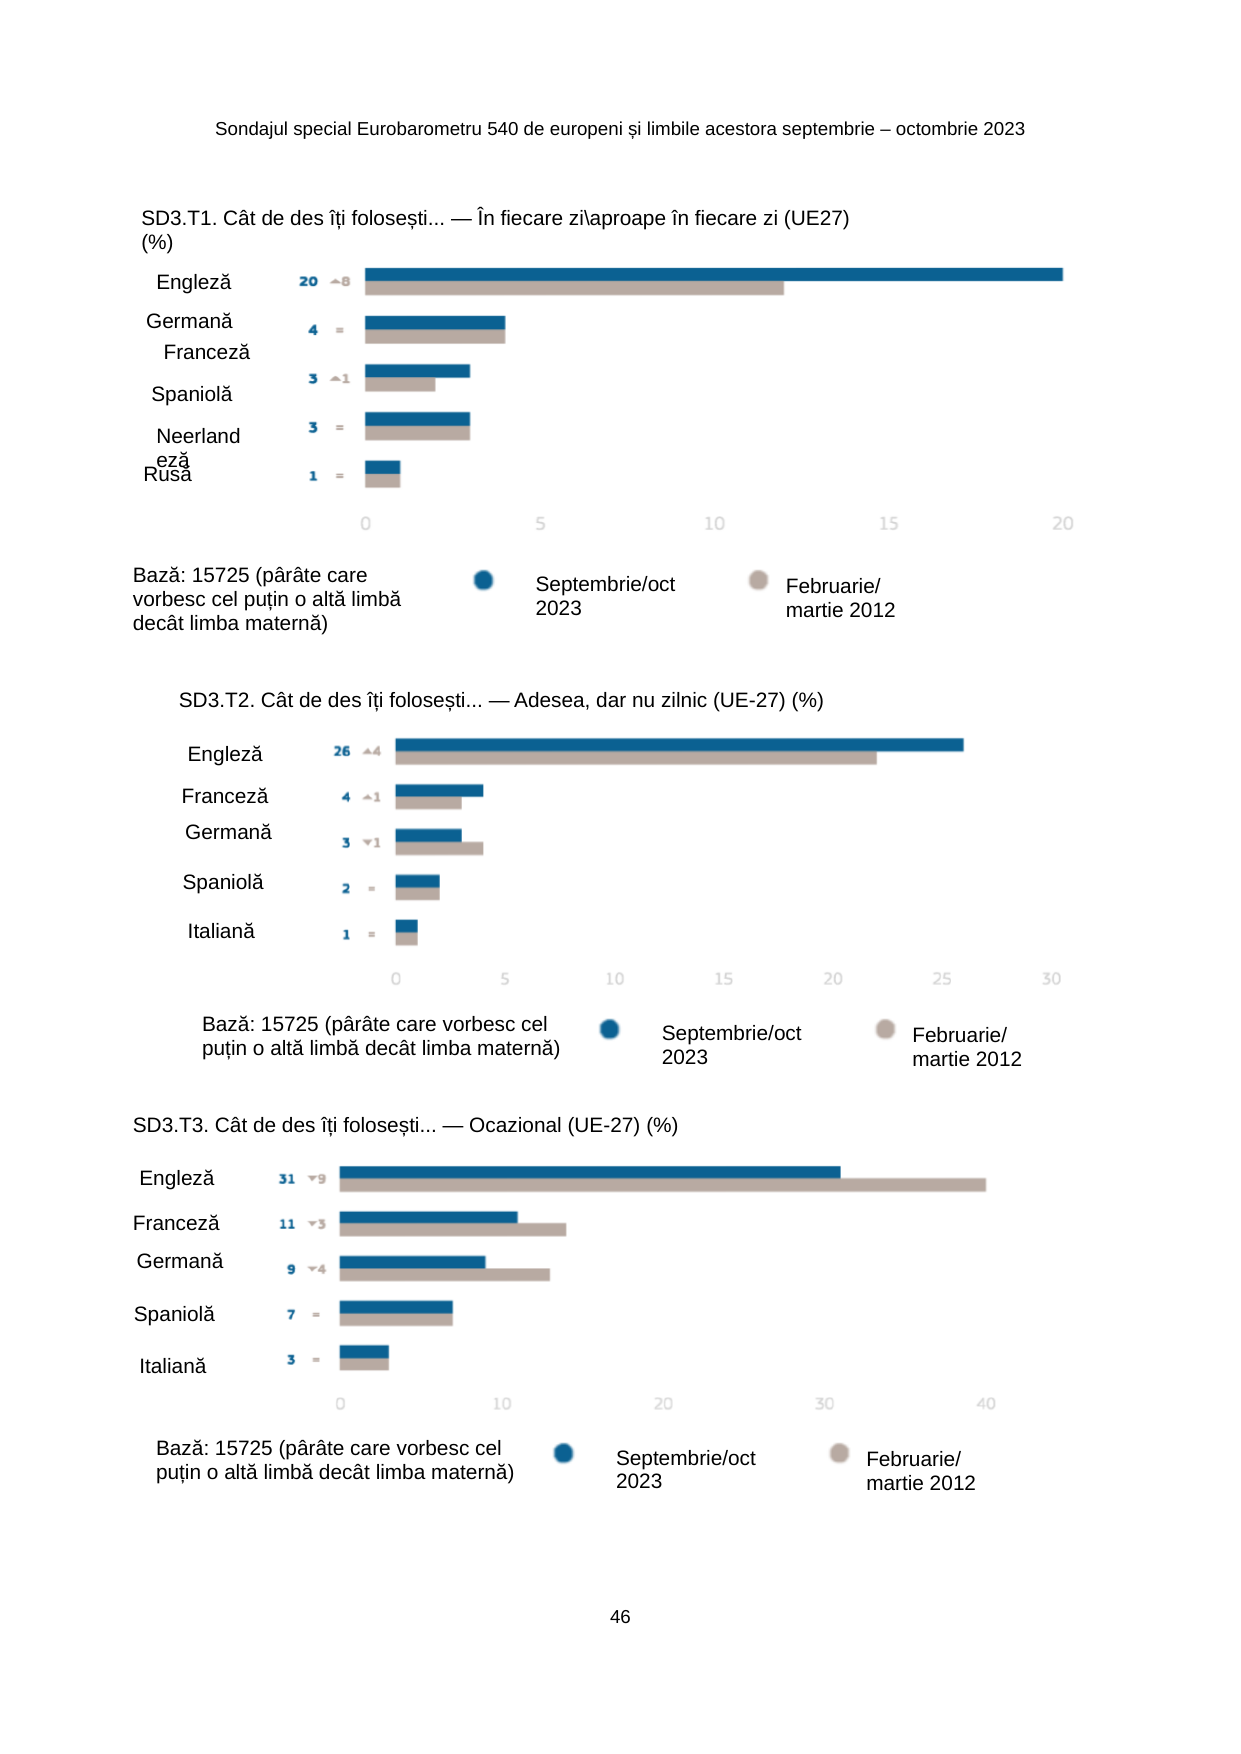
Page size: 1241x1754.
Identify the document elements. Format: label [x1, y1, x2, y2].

picture [294, 248, 1082, 538]
picture [464, 550, 774, 606]
picture [544, 1423, 855, 1479]
picture [590, 999, 901, 1055]
picture [266, 1148, 1009, 1416]
picture [328, 714, 1065, 992]
